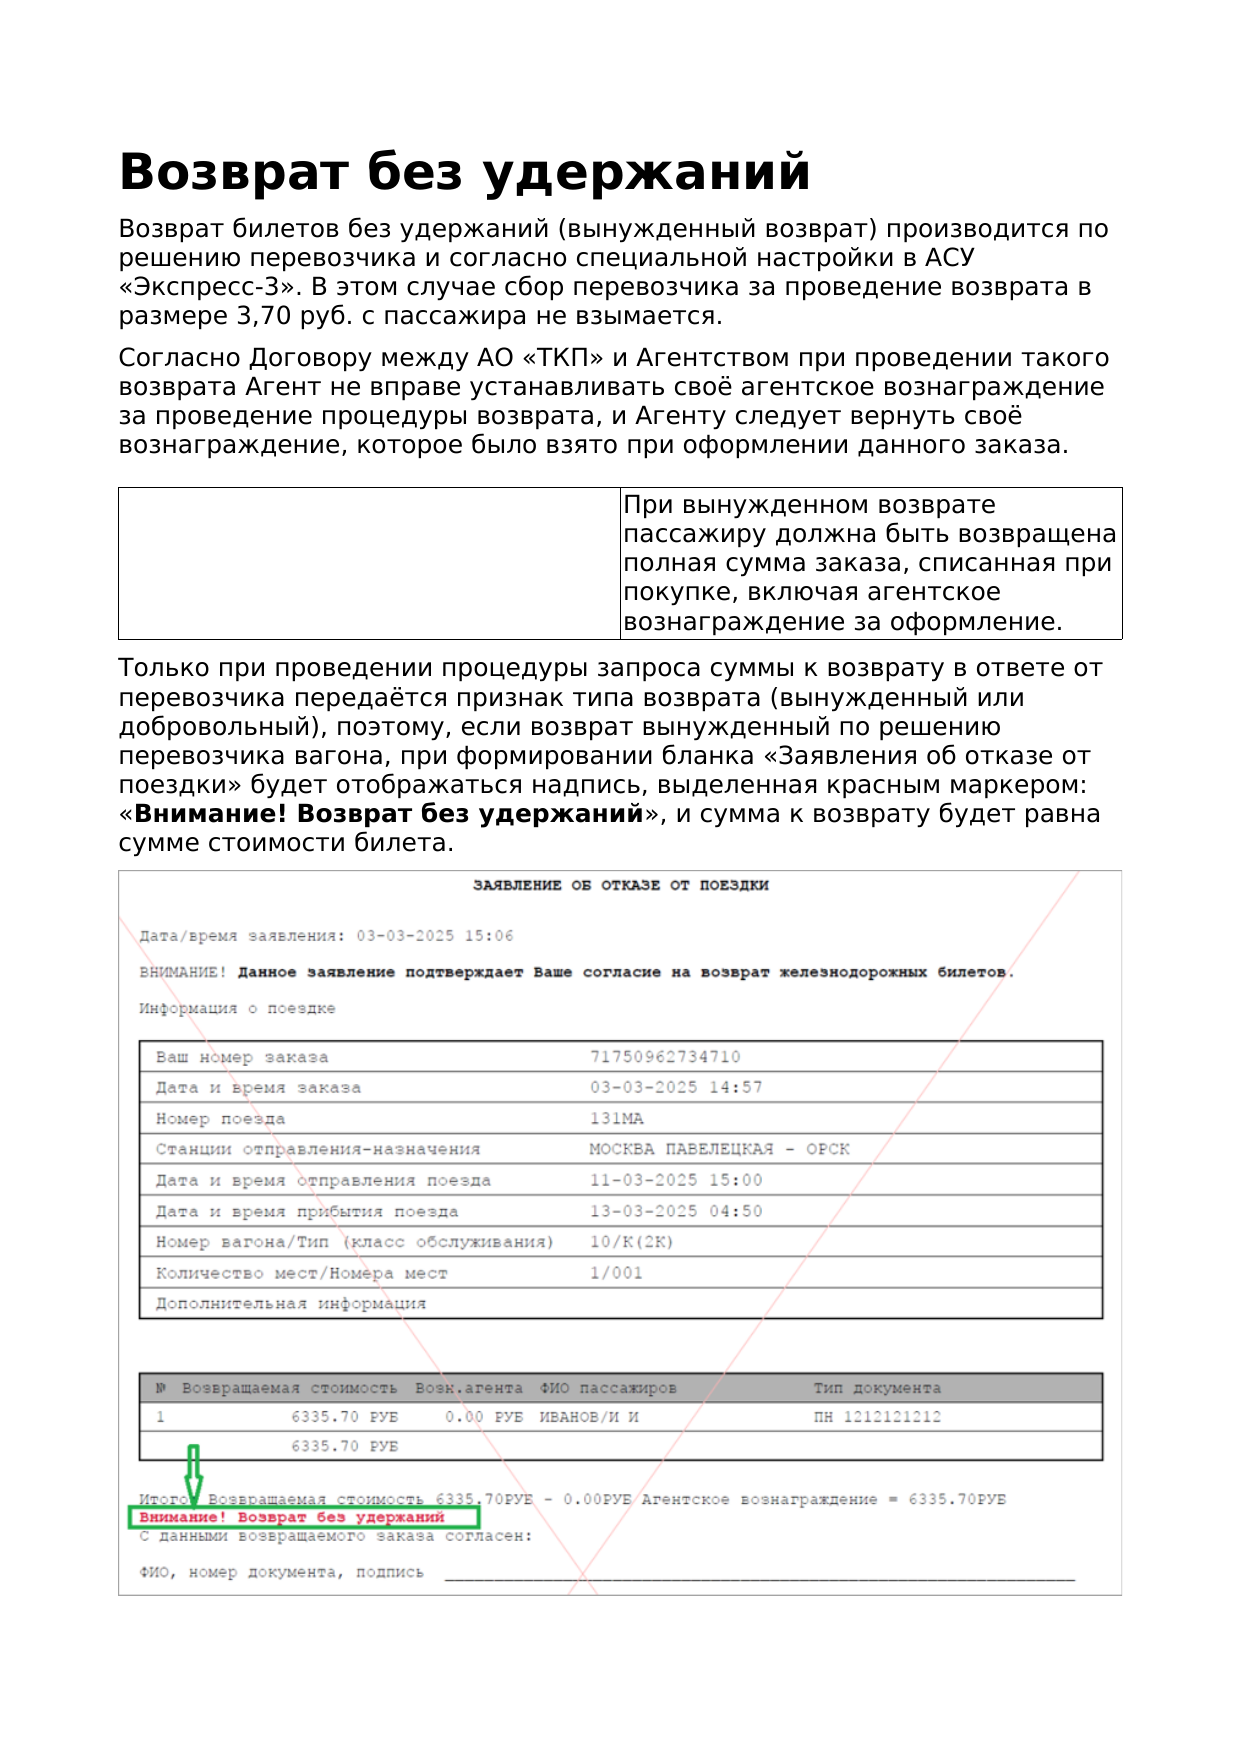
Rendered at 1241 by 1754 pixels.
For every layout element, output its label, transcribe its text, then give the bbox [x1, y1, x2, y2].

table_header При вынужденном возврате пассажиру должна быть возвращена полная сумма заказа, списанная при покупке, включая агентское вознаграждение за оформление. [621, 488, 1122, 639]
text Возврат билетов без удержаний (вынужденный возврат) производится по решению перевозчика и согласно специальной настройки в АСУ «Экспресс-3». В этом случае сбор перевозчика за проведение возврата в размере 3,70 руб. с пассажира не взымается. [118, 214, 1122, 331]
table_header [119, 488, 620, 639]
picture [118, 870, 1123, 1596]
subtitle Возврат без удержаний [118, 143, 1122, 201]
text Согласно Договору между АО «ТКП» и Агентством при проведении такого возврата Агент не вправе устанавливать своё агентское вознаграждение за проведение процедуры возврата, и Агенту следует вернуть своё вознаграждение, которое было взято при оформлении данного заказа. [118, 343, 1122, 460]
text Только при проведении процедуры запроса суммы к возврату в ответе от перевозчика передаётся признак типа возврата (вынужденный или добровольный), поэтому, если возврат вынужденный по решению перевозчика вагона, при формировании бланка «Заявления об отказе от поездки» будет отображаться надпись, выделенная красным маркером: «Внимание! Возврат без удержаний», и сумма к возврату будет равна сумме стоимости билета. [118, 654, 1122, 858]
